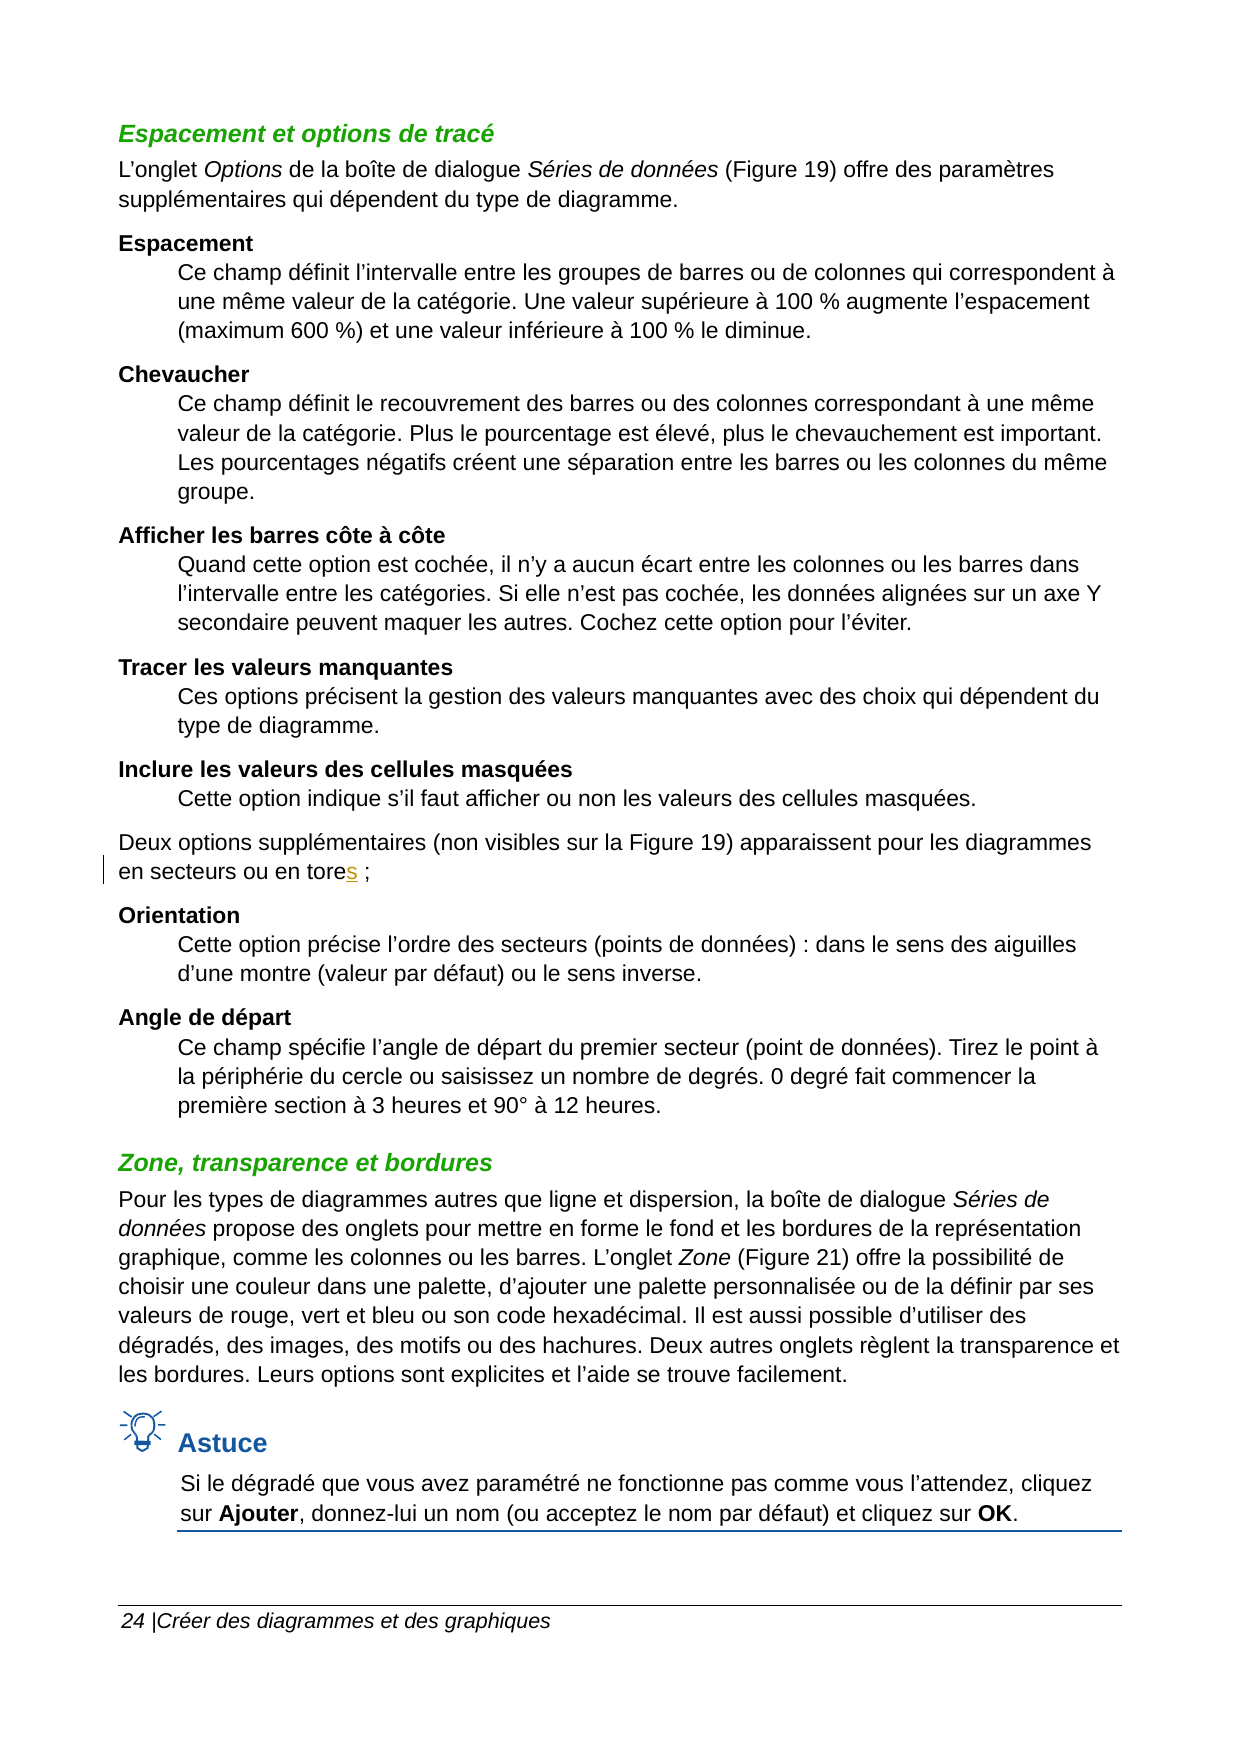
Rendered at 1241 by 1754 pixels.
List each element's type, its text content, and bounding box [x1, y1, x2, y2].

subtitle Espacement [118, 226, 1122, 256]
subtitle Zone, transparence et bordures [118, 1148, 1122, 1177]
list Cette option précise l’ordre des secteurs (points de données) : dans le sens des aiguilles d’une montre (valeur par défaut) ou le sens inverse. [177, 928, 1122, 987]
list Ces options précisent la gestion des valeurs manquantes avec des choix qui dépendent du type de diagramme. [177, 680, 1122, 738]
list Ce champ définit le recouvrement des barres ou des colonnes correspondant à une même valeur de la catégorie. Plus le pourcentage est élevé, plus le chevauchement est important. Les pourcentages négatifs créent une séparation entre les barres ou les colonnes du même groupe. [177, 387, 1122, 504]
list Astuce [118, 1409, 1122, 1458]
subtitle Inclure les valeurs des cellules masquées [118, 753, 1122, 782]
subtitle Orientation [118, 899, 1122, 928]
text Pour les types de diagrammes autres que ligne et dispersion, la boîte de dialogue Séries de données propose des onglets pour mettre en forme le fond et les bordures de la représentation graphique, comme les colonnes ou les barres. L’onglet Zone (Figure 21) offre la possibilité de choisir une couleur dans une palette, d’ajouter une palette personnalisée ou de la définir par ses valeurs de rouge, vert et bleu ou son code hexadécimal. Il est aussi possible d’utiliser des dégradés, des images, des motifs ou des hachures. Deux autres onglets règlent la transparence et les bordures. Leurs options sont explicites et l’aide se trouve facilement. [118, 1183, 1122, 1387]
subtitle Chevaucher [118, 358, 1122, 387]
subtitle Angle de départ [118, 1001, 1122, 1031]
subtitle Afficher les barres côte à côte [118, 519, 1122, 548]
list Ce champ spécifie l’angle de départ du premier secteur (point de données). Tirez le point à la périphérie du cercle ou saisissez un nombre de degrés. 0 degré fait commencer la première section à 3 heures et 90° à 12 heures. [177, 1031, 1122, 1118]
text L’onglet Options de la boîte de dialogue Séries de données (Figure 19) offre des paramètres supplémentaires qui dépendent du type de diagramme. [118, 153, 1122, 212]
subtitle Espacement et options de tracé [118, 118, 1122, 148]
list Quand cette option est cochée, il n’y a aucun écart entre les colonnes ou les barres dans l’intervalle entre les catégories. Si elle n’est pas cochée, les données alignées sur un axe Y secondaire peuvent maquer les autres. Cochez cette option pour l’éviter. [177, 548, 1122, 636]
list Ce champ définit l’intervalle entre les groupes de barres ou de colonnes qui correspondent à une même valeur de la catégorie. Une valeur supérieure à 100 % augmente l’espacement (maximum 600 %) et une valeur inférieure à 100 % le diminue. [177, 256, 1122, 343]
text Deux options supplémentaires (non visibles sur la Figure 19) apparaissent pour les diagrammes en secteurs ou en tores ; [118, 826, 1122, 884]
subtitle Tracer les valeurs manquantes [118, 650, 1122, 680]
list Cette option indique s’il faut afficher ou non les valeurs des cellules masquées. [177, 782, 1122, 811]
text Si le dégradé que vous avez paramétré ne fonctionne pas comme vous l’attendez, cliquez sur Ajouter, donnez-lui un nom (ou acceptez le nom par défaut) et cliquez sur OK. [177, 1465, 1122, 1530]
